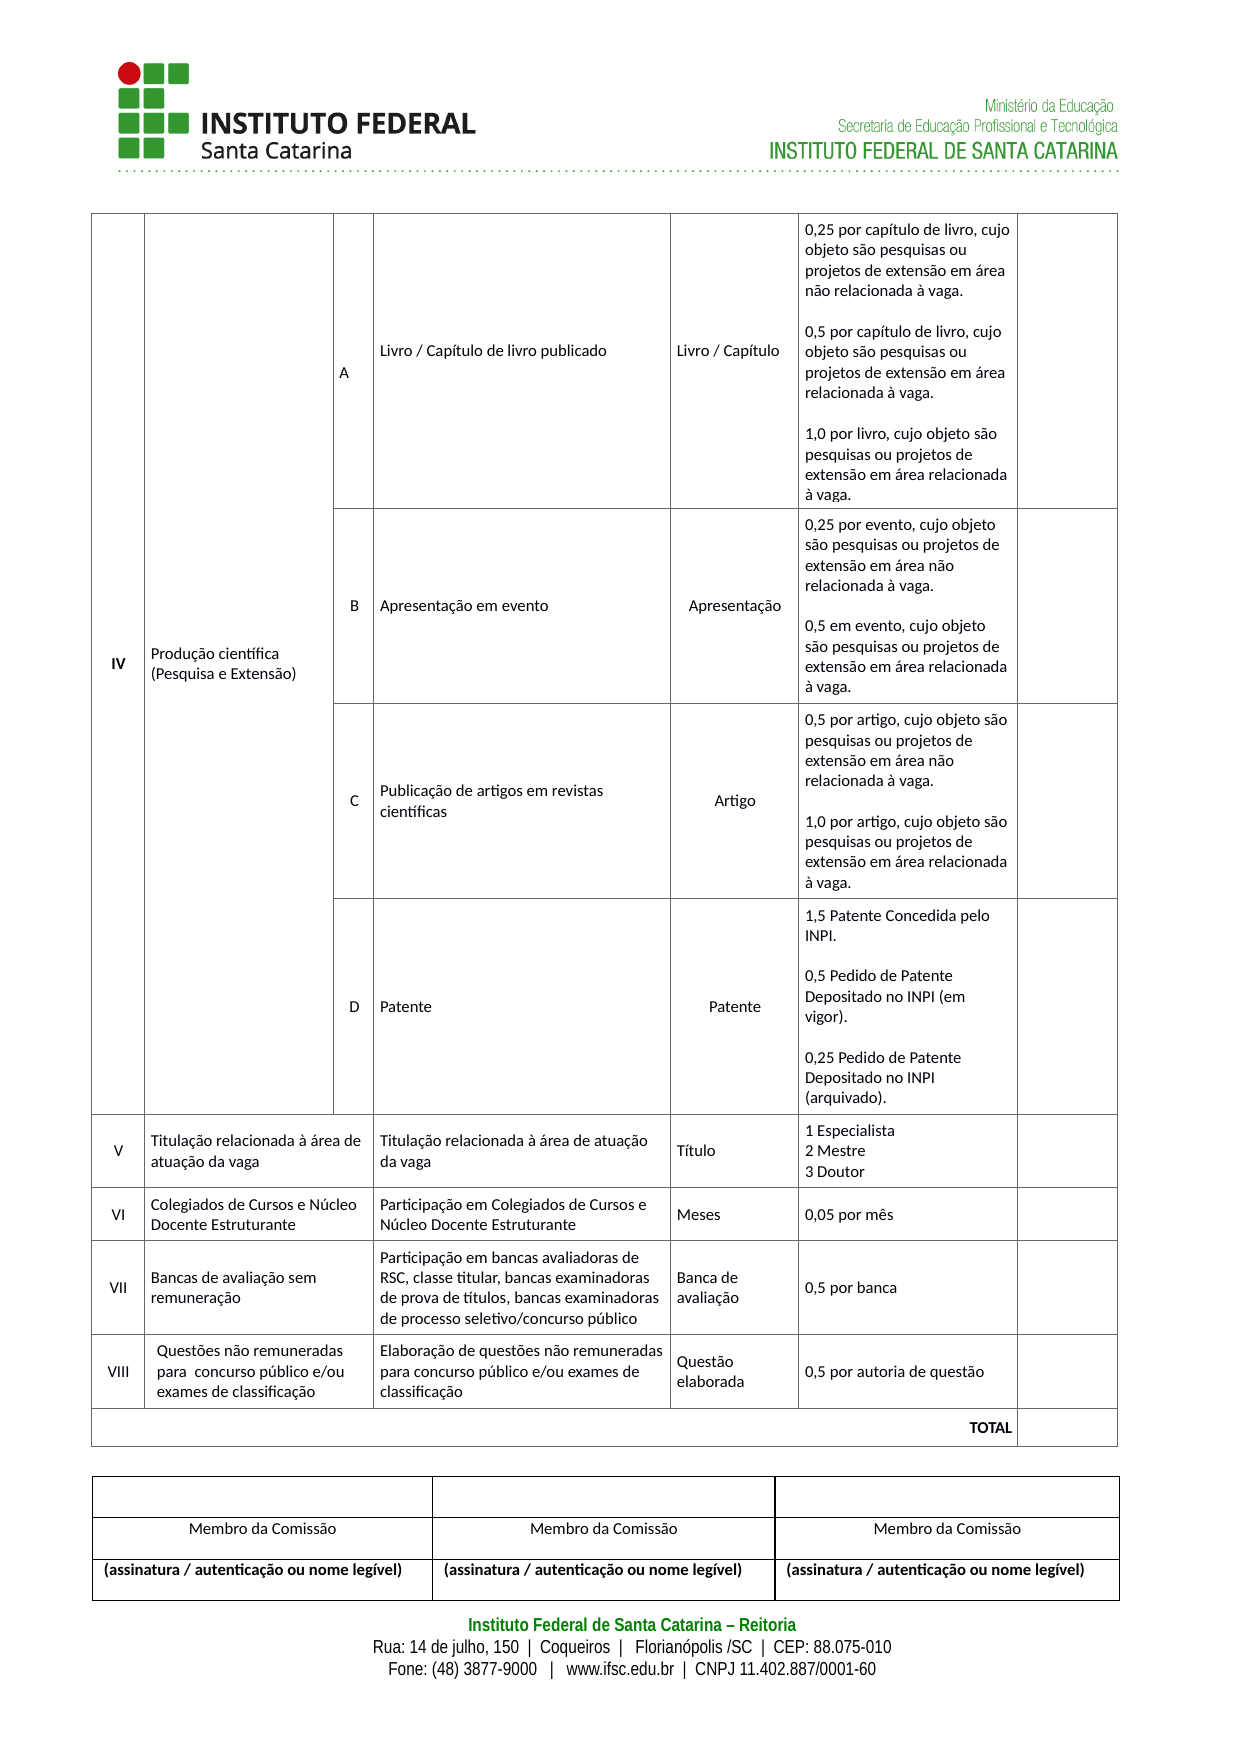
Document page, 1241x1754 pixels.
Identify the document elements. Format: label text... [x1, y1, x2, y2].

table_cell [1018, 1335, 1117, 1407]
table_cell V [92, 1115, 144, 1187]
table_cell D [334, 899, 373, 1114]
table_cell Colegiados de Cursos e Núcleo Docente Estruturante [145, 1188, 373, 1240]
table_cell (assinatura / autenticação ou nome legível) [93, 1560, 432, 1600]
table_header IV [92, 214, 144, 1114]
table_cell Bancas de avaliação sem remuneração [145, 1241, 373, 1334]
table_header Produção científica (Pesquisa e Extensão) [145, 214, 333, 1114]
table_cell 1,5 Patente Concedida pelo INPI. 0,5 Pedido de Patente Depositado no INPI (em vigor). 0,25 Pedido de Patente Depositado no INPI (arquivado). [799, 899, 1017, 1114]
table_header [776, 1477, 1119, 1517]
table_header [1018, 214, 1117, 507]
table_cell Elaboração de questões não remuneradas para concurso público e/ou exames de classificação [374, 1335, 670, 1407]
table_cell (assinatura / autenticação ou nome legível) [776, 1560, 1119, 1600]
table_cell [1018, 899, 1117, 1114]
table_cell [1018, 1409, 1117, 1446]
table_header [433, 1477, 774, 1517]
table_cell Título [671, 1115, 798, 1187]
table_cell VI [92, 1188, 144, 1240]
table_cell [1018, 509, 1117, 703]
table_cell [1018, 1188, 1117, 1240]
table_header A [334, 214, 373, 507]
table_cell 0,5 por banca [799, 1241, 1017, 1334]
table_cell 0,5 por artigo, cujo objeto são pesquisas ou projetos de extensão em área não relacionada à vaga. 1,0 por artigo, cujo objeto são pesquisas ou projetos de extensão em área relacionada à vaga. [799, 704, 1017, 898]
table_cell Publicação de artigos em revistas científicas [374, 704, 670, 898]
table_cell C [334, 704, 373, 898]
table_cell Apresentação [671, 509, 798, 703]
table_cell Participação em Colegiados de Cursos e Núcleo Docente Estruturante [374, 1188, 670, 1240]
table_cell (assinatura / autenticação ou nome legível) [433, 1560, 774, 1600]
table_cell 0,05 por mês [799, 1188, 1017, 1240]
table_cell Membro da Comissão [776, 1518, 1119, 1558]
table_cell Participação em bancas avaliadoras de RSC, classe titular, bancas examinadoras de prova de títulos, bancas examinadoras de processo seletivo/concurso público [374, 1241, 670, 1334]
table_cell [1018, 1241, 1117, 1334]
table_cell [1018, 704, 1117, 898]
table_cell Questões não remuneradas para concurso público e/ou exames de classificação [145, 1335, 373, 1407]
table_cell Apresentação em evento [374, 509, 670, 703]
table_cell TOTAL [92, 1409, 1017, 1446]
table_header Livro / Capítulo de livro publicado [374, 214, 670, 507]
table_cell 0,25 por evento, cujo objeto são pesquisas ou projetos de extensão em área não relacionada à vaga. 0,5 em evento, cujo objeto são pesquisas ou projetos de extensão em área relacionada à vaga. [799, 509, 1017, 703]
table_cell Patente [671, 899, 798, 1114]
table_cell Membro da Comissão [433, 1518, 774, 1558]
table_cell Titulação relacionada à área de atuação da vaga [145, 1115, 373, 1187]
table_header [93, 1477, 432, 1517]
table_cell [1018, 1115, 1117, 1187]
table_cell VIII [92, 1335, 144, 1407]
table_cell Meses [671, 1188, 798, 1240]
table_header 0,25 por capítulo de livro, cujo objeto são pesquisas ou projetos de extensão em área não relacionada à vaga. 0,5 por capítulo de livro, cujo objeto são pesquisas ou projetos de extensão em área relacionada à vaga. 1,0 por livro, cujo objeto são pesquisas ou projetos de extensão em área relacionada à vaga. [799, 214, 1017, 507]
table_cell Banca de avaliação [671, 1241, 798, 1334]
table_cell VII [92, 1241, 144, 1334]
picture [118, 62, 1123, 172]
table_cell B [334, 509, 373, 703]
table_cell 0,5 por autoria de questão [799, 1335, 1017, 1407]
table_cell Titulação relacionada à área de atuação da vaga [374, 1115, 670, 1187]
table_cell Patente [374, 899, 670, 1114]
table_cell Artigo [671, 704, 798, 898]
table_cell Questão elaborada [671, 1335, 798, 1407]
table_cell Membro da Comissão [93, 1518, 432, 1558]
table_cell 1 Especialista 2 Mestre 3 Doutor [799, 1115, 1017, 1187]
table_header Livro / Capítulo [671, 214, 798, 507]
